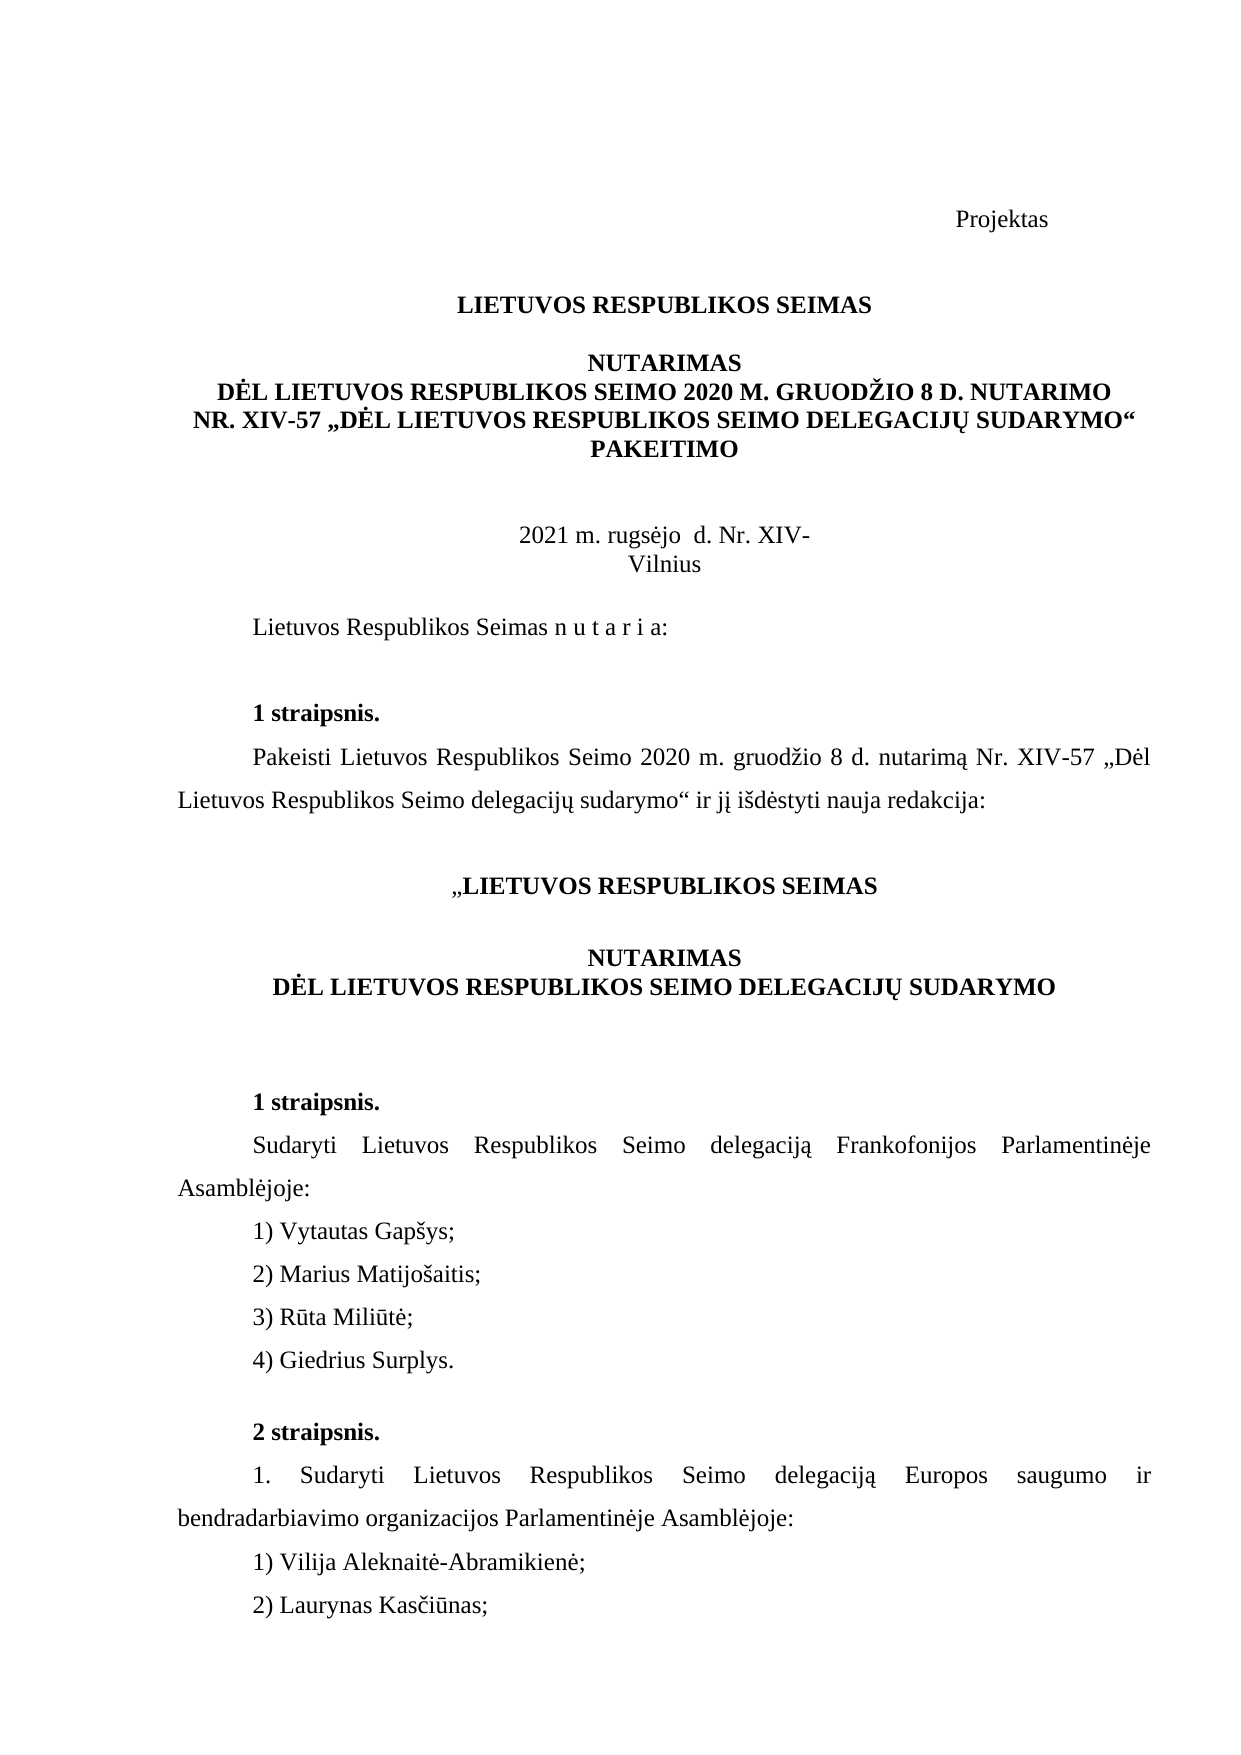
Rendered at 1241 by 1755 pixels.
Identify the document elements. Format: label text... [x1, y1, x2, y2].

text 2) Laurynas Kasčiūnas; [177, 1590, 1152, 1618]
text 1) Vilija Aleknaitė-Abramikienė; [177, 1547, 1152, 1575]
text 3) Rūta Miliūtė; [177, 1302, 1152, 1331]
text NUTARIMAS [177, 348, 1152, 377]
text DĖL LIETUVOS RESPUBLIKOS SEIMO delegacijų sudarymo [177, 972, 1152, 1000]
text 2 straipsnis. [177, 1417, 1152, 1446]
text DĖL LIETUVOS RESPUBLIKOS SEIMO 2020 M. GRUODŽIO 8 D. NUTARIMO NR. XIV-57 „DĖL LIETUVOS RESPUBLIKOS SEIMO DELEGACIJŲ SUDARYMO“ PAKEITIMO [177, 377, 1152, 463]
text „LIETUVOS RESPUBLIKOS SEIMAS [177, 871, 1152, 900]
text LIETUVOS RESPUBLIKOS SEIMAS [177, 291, 1152, 319]
text NUTARIMAS [177, 943, 1152, 972]
text 4) Giedrius Surplys. [177, 1345, 1152, 1374]
text 1) Vytautas Gapšys; [177, 1216, 1152, 1245]
text Projektas [777, 204, 1152, 233]
text 2) Marius Matijošaitis; [177, 1259, 1152, 1288]
text 1 straipsnis. [177, 698, 1152, 727]
text Vilnius [177, 549, 1152, 578]
text 2021 m. rugsėjo d. Nr. XIV- [177, 521, 1152, 549]
text 1 straipsnis. [177, 1087, 1152, 1115]
text Pakeisti Lietuvos Respublikos Seimo 2020 m. gruodžio 8 d. nutarimą Nr. XIV-57 „Dėl Lietuvos Respublikos Seimo delegacijų sudarymo“ ir jį išdėstyti nauja redakcija: [177, 742, 1152, 813]
text 1. Sudaryti Lietuvos Respublikos Seimo delegaciją Europos saugumo ir bendradarbiavimo organizacijos Parlamentinėje Asamblėjoje: [177, 1460, 1152, 1532]
text Lietuvos Respublikos Seimas nutaria: [177, 612, 1152, 641]
text Sudaryti Lietuvos Respublikos Seimo delegaciją Frankofonijos Parlamentinėje Asamblėjoje: [177, 1130, 1152, 1202]
